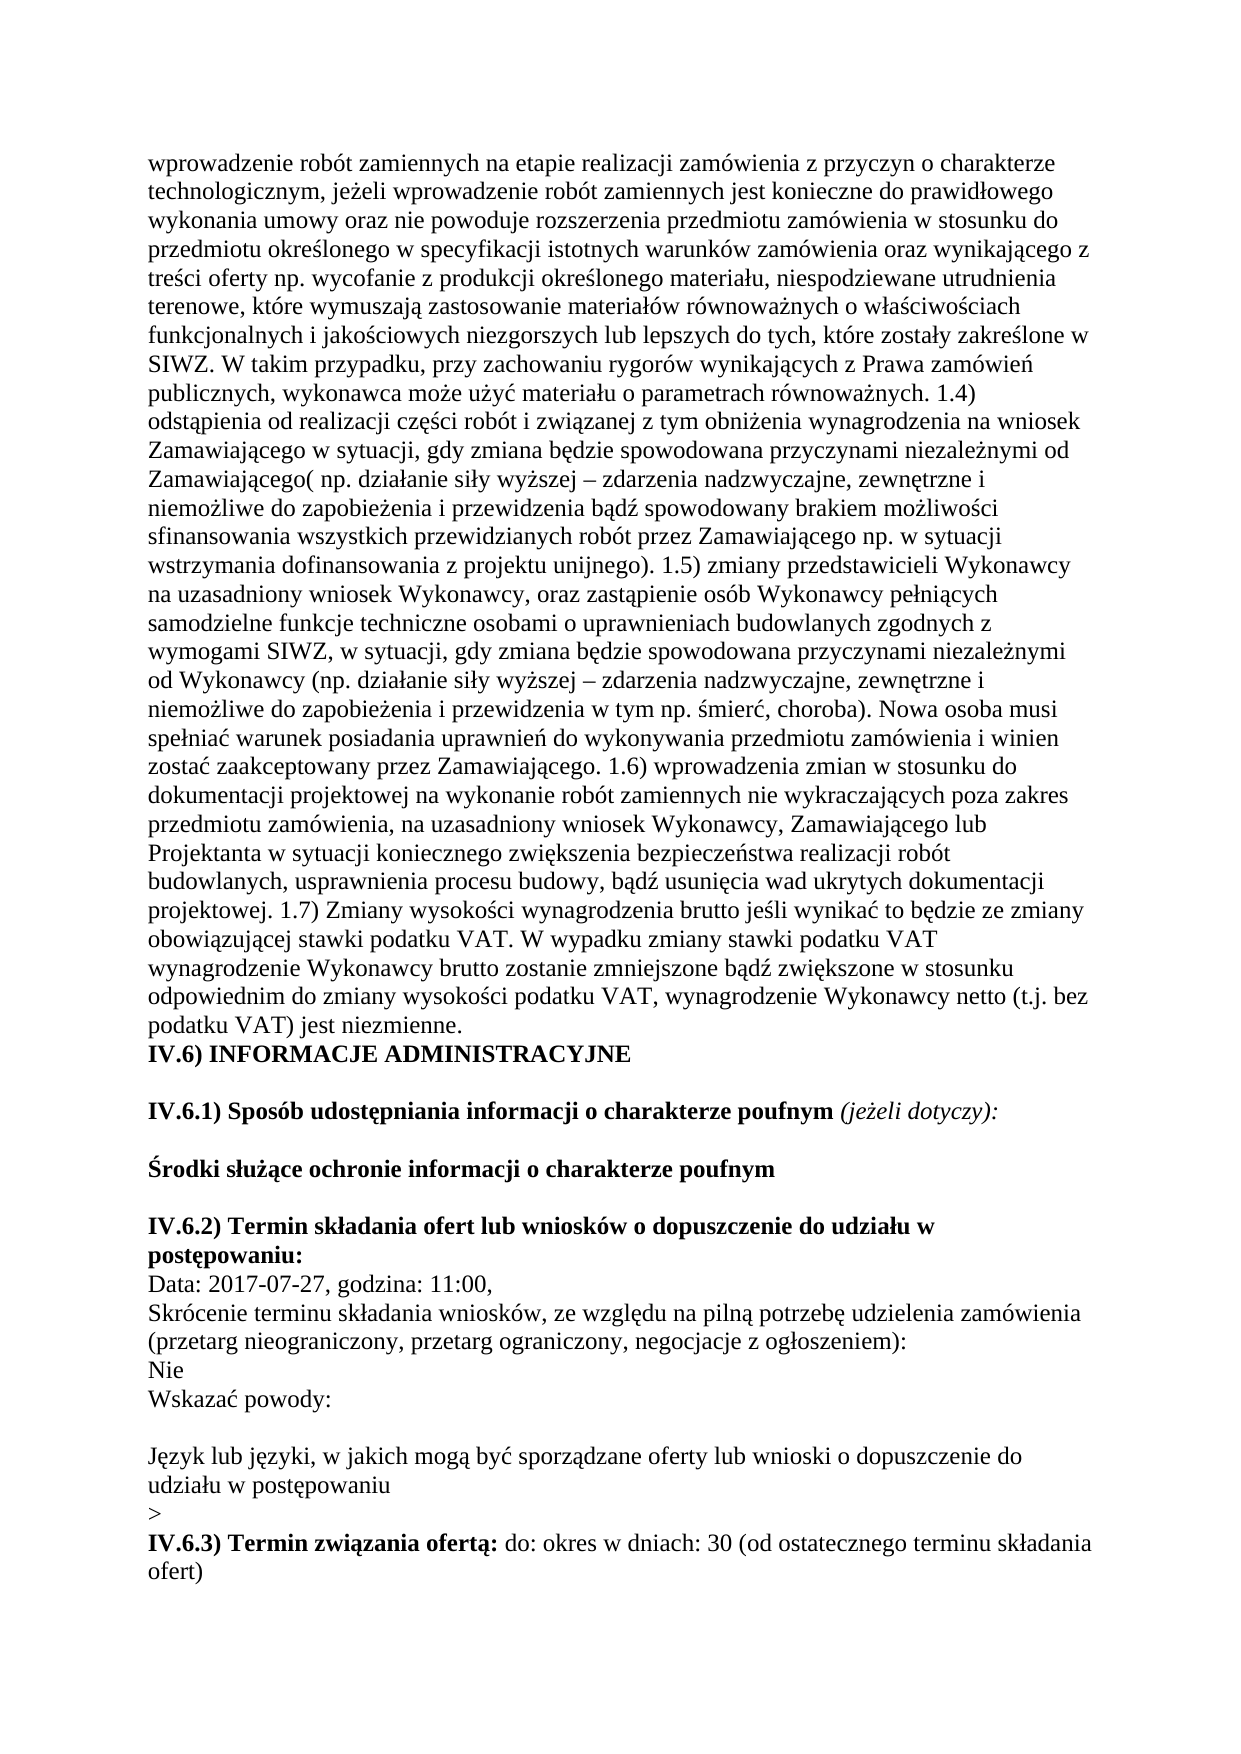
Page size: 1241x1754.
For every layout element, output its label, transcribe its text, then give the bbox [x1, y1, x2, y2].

text wprowadzenie robót zamiennych na etapie realizacji zamówienia z przyczyn o charakterze technologicznym, jeżeli wprowadzenie robót zamiennych jest konieczne do prawidłowego wykonania umowy oraz nie powoduje rozszerzenia przedmiotu zamówienia w stosunku do przedmiotu określonego w specyfikacji istotnych warunków zamówienia oraz wynikającego z treści oferty np. wycofanie z produkcji określonego materiału, niespodziewane utrudnienia terenowe, które wymuszają zastosowanie materiałów równoważnych o właściwościach funkcjonalnych i jakościowych niezgorszych lub lepszych do tych, które zostały zakreślone w SIWZ. W takim przypadku, przy zachowaniu rygorów wynikających z Prawa zamówień publicznych, wykonawca może użyć materiału o parametrach równoważnych. 1.4) odstąpienia od realizacji części robót i związanej z tym obniżenia wynagrodzenia na wniosek Zamawiającego w sytuacji, gdy zmiana będzie spowodowana przyczynami niezależnymi od Zamawiającego( np. działanie siły wyższej – zdarzenia nadzwyczajne, zewnętrzne i niemożliwe do zapobieżenia i przewidzenia bądź spowodowany brakiem możliwości sfinansowania wszystkich przewidzianych robót przez Zamawiającego np. w sytuacji wstrzymania dofinansowania z projektu unijnego). 1.5) zmiany przedstawicieli Wykonawcy na uzasadniony wniosek Wykonawcy, oraz zastąpienie osób Wykonawcy pełniących samodzielne funkcje techniczne osobami o uprawnieniach budowlanych zgodnych z wymogami SIWZ, w sytuacji, gdy zmiana będzie spowodowana przyczynami niezależnymi od Wykonawcy (np. działanie siły wyższej – zdarzenia nadzwyczajne, zewnętrzne i niemożliwe do zapobieżenia i przewidzenia w tym np. śmierć, choroba). Nowa osoba musi spełniać warunek posiadania uprawnień do wykonywania przedmiotu zamówienia i winien zostać zaakceptowany przez Zamawiającego. 1.6) wprowadzenia zmian w stosunku do dokumentacji projektowej na wykonanie robót zamiennych nie wykraczających poza zakres przedmiotu zamówienia, na uzasadniony wniosek Wykonawcy, Zamawiającego lub Projektanta w sytuacji koniecznego zwiększenia bezpieczeństwa realizacji robót budowlanych, usprawnienia procesu budowy, bądź usunięcia wad ukrytych dokumentacji projektowej. 1.7) Zmiany wysokości wynagrodzenia brutto jeśli wynikać to będzie ze zmiany obowiązującej stawki podatku VAT. W wypadku zmiany stawki podatku VAT wynagrodzenie Wykonawcy brutto zostanie zmniejszone bądź zwiększone w stosunku odpowiednim do zmiany wysokości podatku VAT, wynagrodzenie Wykonawcy netto (t.j. bez podatku VAT) jest niezmienne. IV.6) INFORMACJE ADMINISTRACYJNE IV.6.1) Sposób udostępniania informacji o charakterze poufnym (jeżeli dotyczy): Środki służące ochronie informacji o charakterze poufnym IV.6.2) Termin składania ofert lub wniosków o dopuszczenie do udziału w postępowaniu: Data: 2017-07-27, godzina: 11:00, Skrócenie terminu składania wniosków, ze względu na pilną potrzebę udzielenia zamówienia (przetarg nieograniczony, przetarg ograniczony, negocjacje z ogłoszeniem): Nie Wskazać powody: Język lub języki, w jakich mogą być sporządzane oferty lub wnioski o dopuszczenie do udziału w postępowaniu > IV.6.3) Termin związania ofertą: do: okres w dniach: 30 (od ostatecznego terminu składania ofert) [148, 148, 1093, 1585]
